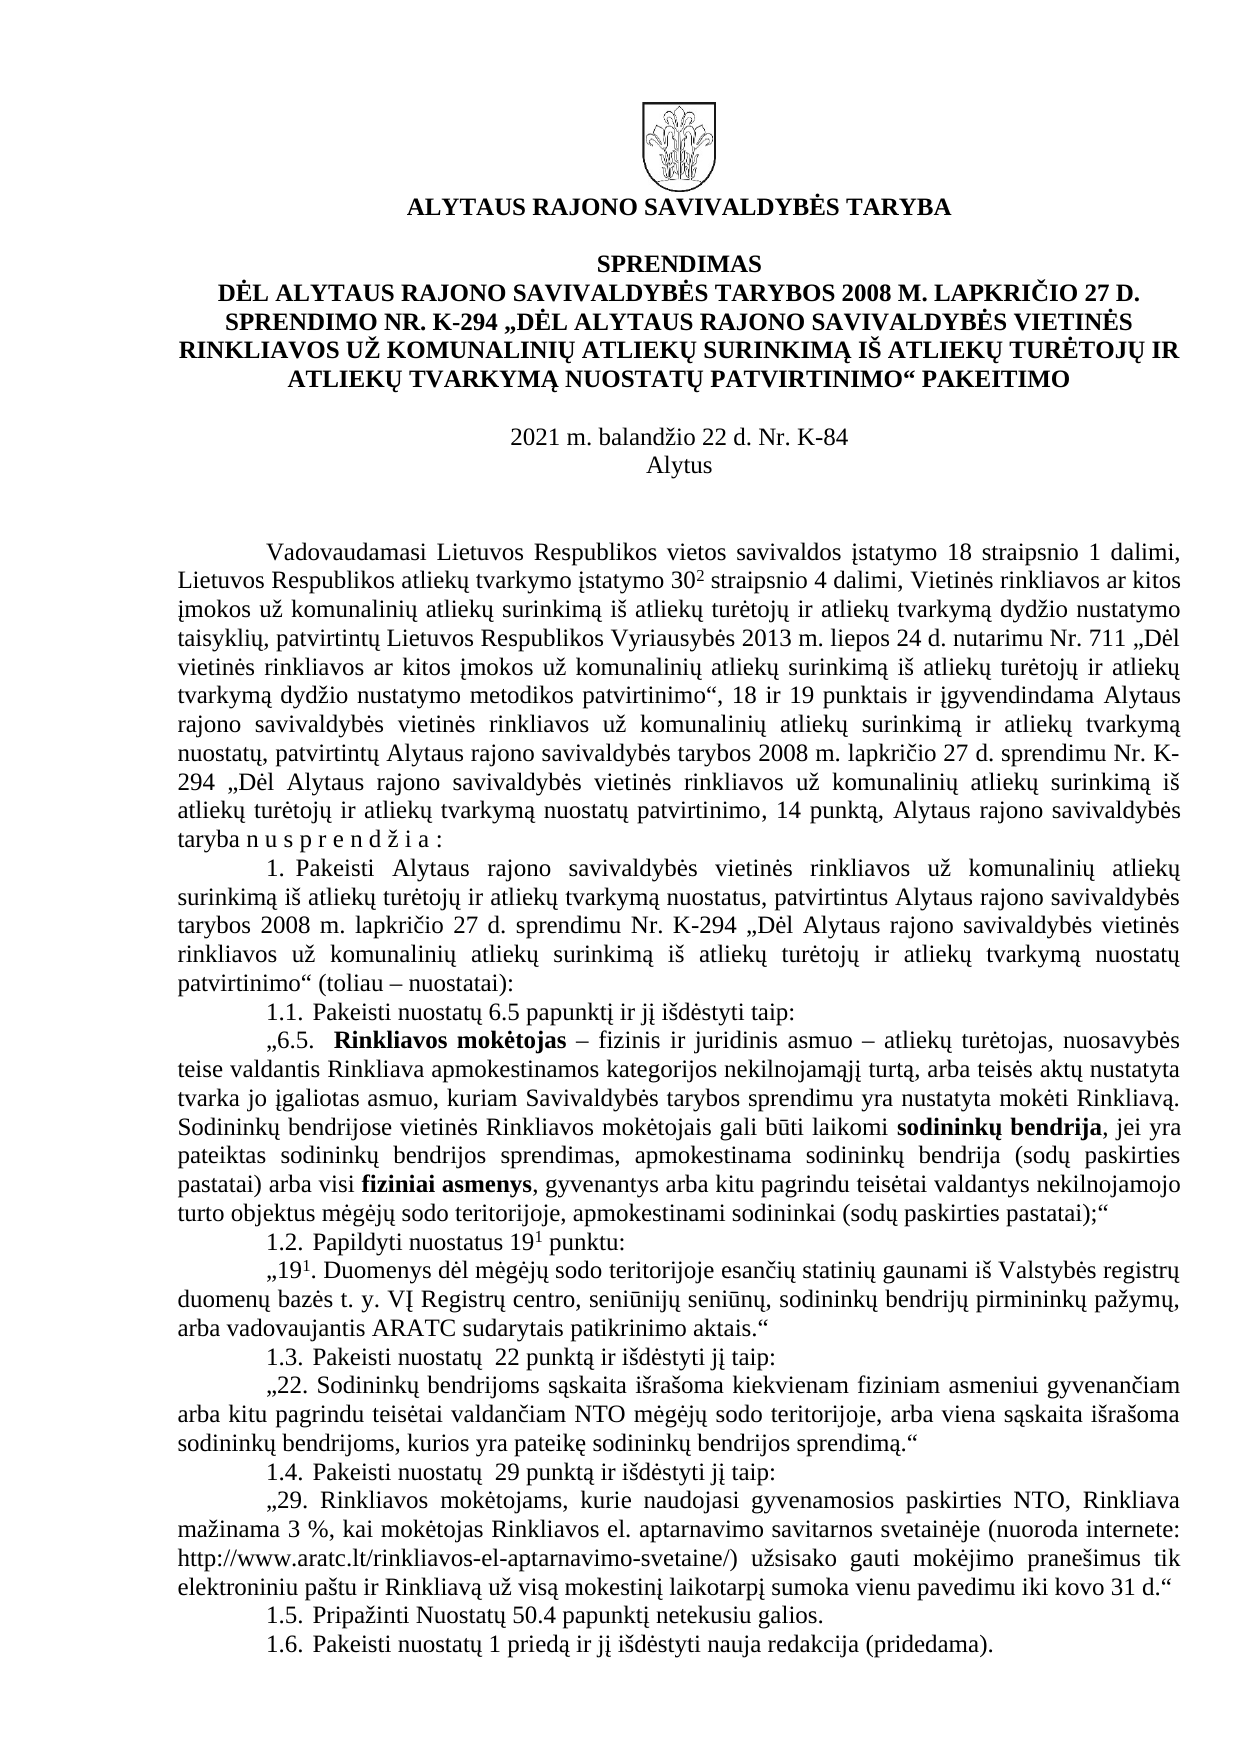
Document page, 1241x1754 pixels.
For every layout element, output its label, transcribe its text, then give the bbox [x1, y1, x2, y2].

text 1.6. Pakeisti nuostatų 1 priedą ir jį išdėstyti nauja redakcija (pridedama). [177, 1629, 1181, 1658]
text 1.1. Pakeisti nuostatų 6.5 papunktį ir jį išdėstyti taip: [177, 997, 1181, 1025]
text Vadovaudamasi Lietuvos Respublikos vietos savivaldos įstatymo 18 straipsnio 1 dalimi, Lietuvos Respublikos atliekų tvarkymo įstatymo 302 straipsnio 4 dalimi, Vietinės rinkliavos ar kitos įmokos už komunalinių atliekų surinkimą iš atliekų turėtojų ir atliekų tvarkymą dydžio nustatymo taisyklių, patvirtintų Lietuvos Respublikos Vyriausybės 2013 m. liepos 24 d. nutarimu Nr. 711 „Dėl vietinės rinkliavos ar kitos įmokos už komunalinių atliekų surinkimą iš atliekų turėtojų ir atliekų tvarkymą dydžio nustatymo metodikos patvirtinimo“, 18 ir 19 punktais ir įgyvendindama Alytaus rajono savivaldybės vietinės rinkliavos už komunalinių atliekų surinkimą ir atliekų tvarkymą nuostatų, patvirtintų Alytaus rajono savivaldybės tarybos 2008 m. lapkričio 27 d. sprendimu Nr. K-294 „Dėl Alytaus rajono savivaldybės vietinės rinkliavos už komunalinių atliekų surinkimą iš atliekų turėtojų ir atliekų tvarkymą nuostatų patvirtinimo, 14 punktą, Alytaus rajono savivaldybės taryba nusprendžia: [177, 537, 1181, 853]
text 1.3. Pakeisti nuostatų 22 punktą ir išdėstyti jį taip: [177, 1342, 1181, 1370]
text SPRENDIMAS [177, 249, 1181, 278]
text „6.5. Rinkliavos mokėtojas – fizinis ir juridinis asmuo – atliekų turėtojas, nuosavybės teise valdantis Rinkliava apmokestinamos kategorijos nekilnojamąjį turtą, arba teisės aktų nustatyta tvarka jo įgaliotas asmuo, kuriam Savivaldybės tarybos sprendimu yra nustatyta mokėti Rinkliavą. Sodininkų bendrijose vietinės Rinkliavos mokėtojais gali būti laikomi sodininkų bendrija, jei yra pateiktas sodininkų bendrijos sprendimas, apmokestinama sodininkų bendrija (sodų paskirties pastatai) arba visi fiziniai asmenys, gyvenantys arba kitu pagrindu teisėtai valdantys nekilnojamojo turto objektus mėgėjų sodo teritorijoje, apmokestinami sodininkai (sodų paskirties pastatai);“ [177, 1025, 1181, 1227]
text „191. Duomenys dėl mėgėjų sodo teritorijoje esančių statinių gaunami iš Valstybės registrų duomenų bazės t. y. VĮ Registrų centro, seniūnijų seniūnų, sodininkų bendrijų pirmininkų pažymų, arba vadovaujantis ARATC sudarytais patikrinimo aktais.“ [177, 1255, 1181, 1342]
text DĖL ALYTAUS RAJONO SAVIVALDYBĖS TARYBOS 2008 M. LAPKRIČIO 27 D. SPRENDIMO NR. K-294 „DĖL ALYTAUS RAJONO SAVIVALDYBĖS VIETINĖS RINKLIAVOS UŽ KOMUNALINIŲ ATLIEKŲ SURINKIMĄ IŠ ATLIEKŲ TURĖTOJŲ IR ATLIEKŲ TVARKYMĄ NUOSTATŲ PATVIRTINIMO“ PAKEITIMO [177, 278, 1181, 393]
text „29. Rinkliavos mokėtojams, kurie naudojasi gyvenamosios paskirties NTO, Rinkliava mažinama 3 %, kai mokėtojas Rinkliavos el. aptarnavimo savitarnos svetainėje (nuoroda internete: http://www.aratc.lt/rinkliavos-el-aptarnavimo-svetaine/) užsisako gauti mokėjimo pranešimus tik elektroniniu paštu ir Rinkliavą už visą mokestinį laikotarpį sumoka vienu pavedimu iki kovo 31 d.“ [177, 1485, 1181, 1600]
text Alytus [177, 450, 1181, 479]
text 1.2. Papildyti nuostatus 191 punktu: [177, 1227, 1181, 1255]
text ALYTAUS RAJONO SAVIVALDYBĖS TARYBA [177, 192, 1181, 220]
text „22. Sodininkų bendrijoms sąskaita išrašoma kiekvienam fiziniam asmeniui gyvenančiam arba kitu pagrindu teisėtai valdančiam NTO mėgėjų sodo teritorijoje, arba viena sąskaita išrašoma sodininkų bendrijoms, kurios yra pateikę sodininkų bendrijos sprendimą.“ [177, 1370, 1181, 1457]
text 1. Pakeisti Alytaus rajono savivaldybės vietinės rinkliavos už komunalinių atliekų surinkimą iš atliekų turėtojų ir atliekų tvarkymą nuostatus, patvirtintus Alytaus rajono savivaldybės tarybos 2008 m. lapkričio 27 d. sprendimu Nr. K-294 „Dėl Alytaus rajono savivaldybės vietinės rinkliavos už komunalinių atliekų surinkimą iš atliekų turėtojų ir atliekų tvarkymą nuostatų patvirtinimo“ (toliau – nuostatai): [177, 853, 1181, 997]
text 1.5. Pripažinti Nuostatų 50.4 papunktį netekusiu galios. [177, 1600, 1181, 1629]
text 1.4. Pakeisti nuostatų 29 punktą ir išdėstyti jį taip: [177, 1457, 1181, 1485]
text 2021 m. balandžio 22 d. Nr. K-84 [177, 422, 1181, 450]
